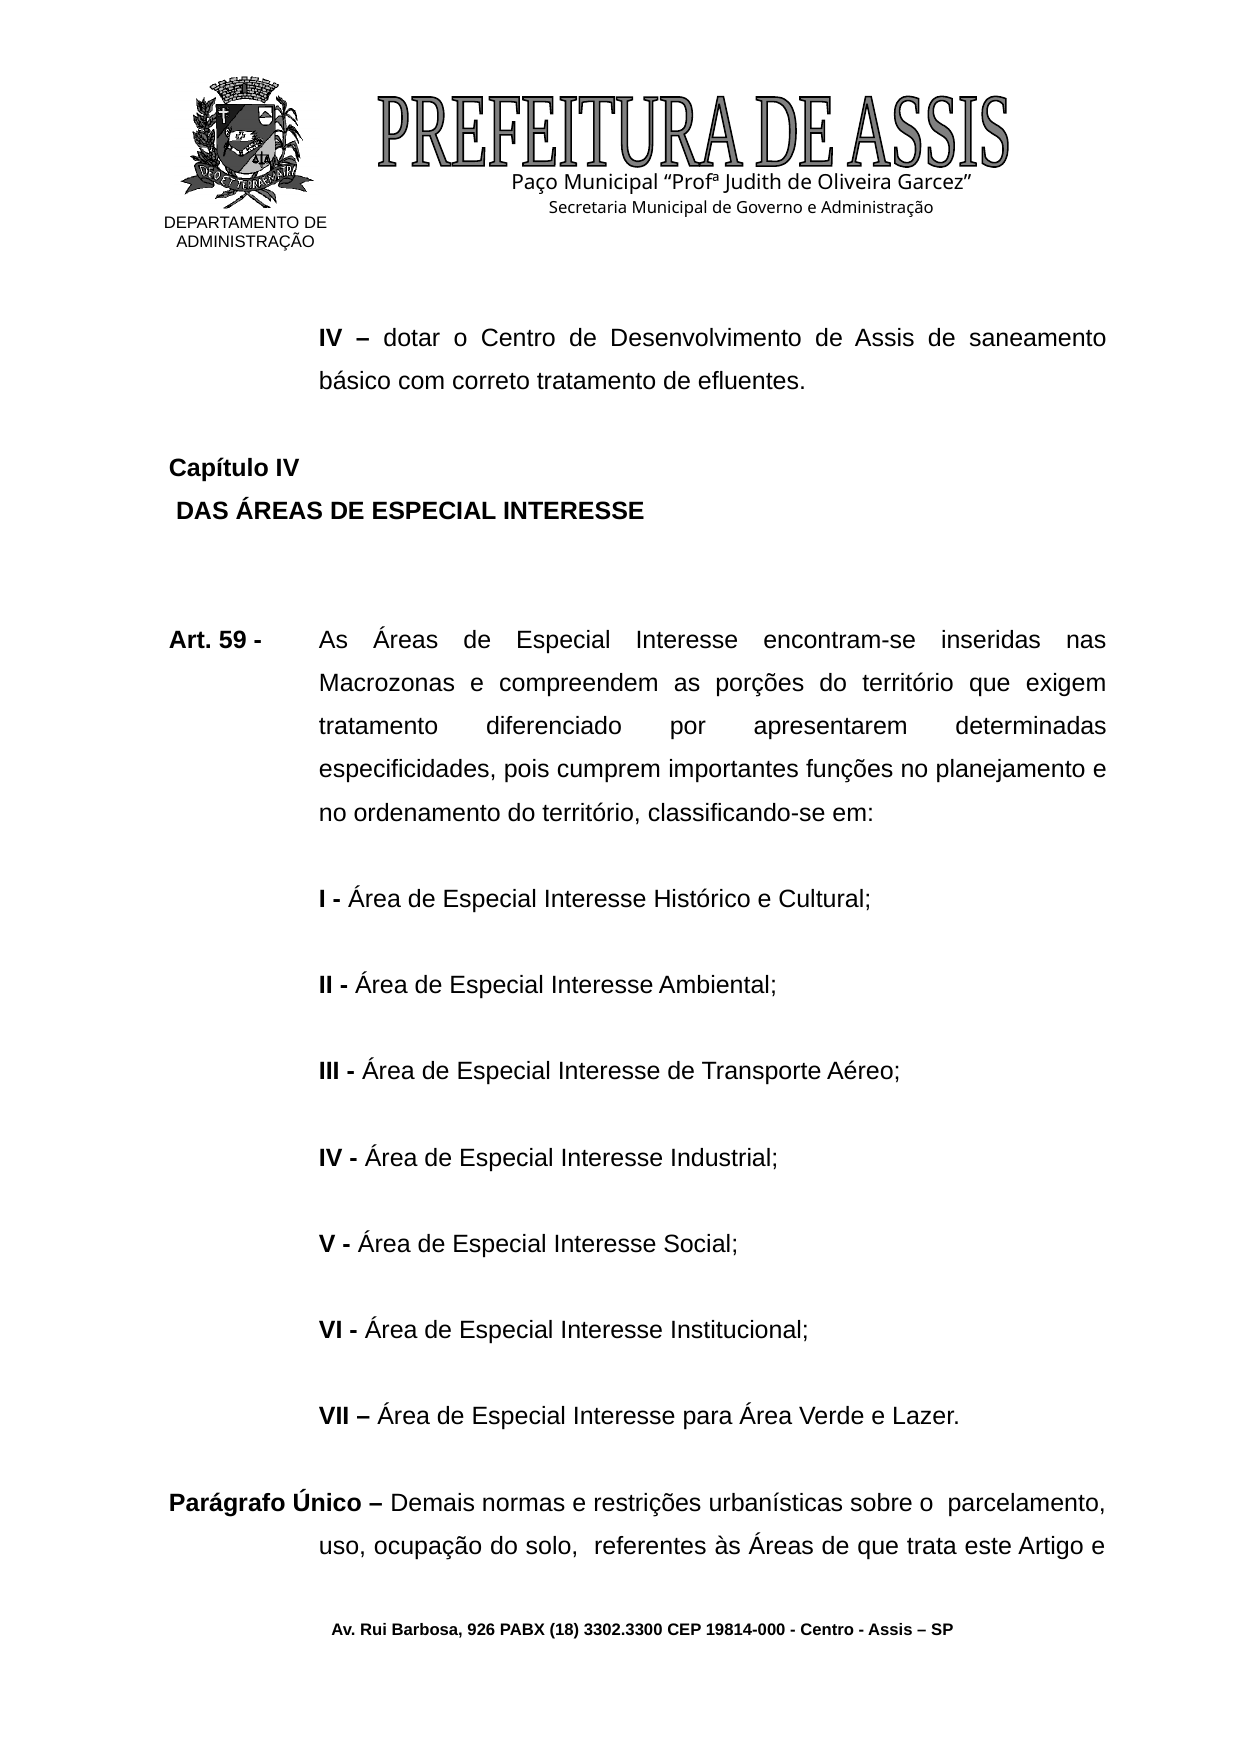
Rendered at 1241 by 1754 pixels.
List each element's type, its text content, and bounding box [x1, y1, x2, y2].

text Parágrafo Único – Demais normas e restrições urbanísticas sobre o parcelamento, uso, ocupação do solo, referentes às Áreas de que trata este Artigo e [169, 1487, 1107, 1559]
text II - Área de Especial Interesse Ambiental; [319, 970, 1107, 999]
text I - Área de Especial Interesse Histórico e Cultural; [319, 884, 1107, 912]
text IV – dotar o Centro de Desenvolvimento de Assis de saneamento básico com correto tratamento de efluentes. [319, 323, 1107, 395]
text III - Área de Especial Interesse de Transporte Aéreo; [319, 1056, 1107, 1085]
text DAS ÁREAS DE ESPECIAL INTERESSE [169, 496, 1107, 524]
text V - Área de Especial Interesse Social; [319, 1229, 1107, 1257]
text Art. 59 - As Áreas de Especial Interesse encontram-se inseridas nas Macrozonas e compreendem as porções do território que exigem tratamento diferenciado por apresentarem determinadas especificidades, pois cumprem importantes funções no planejamento e no ordenamento do território, classificando-se em: [169, 625, 1107, 826]
text VII – Área de Especial Interesse para Área Verde e Lazer. [319, 1401, 1107, 1430]
text IV - Área de Especial Interesse Industrial; [319, 1142, 1107, 1171]
text Capítulo IV [169, 452, 1107, 481]
text VI - Área de Especial Interesse Institucional; [319, 1315, 1107, 1344]
